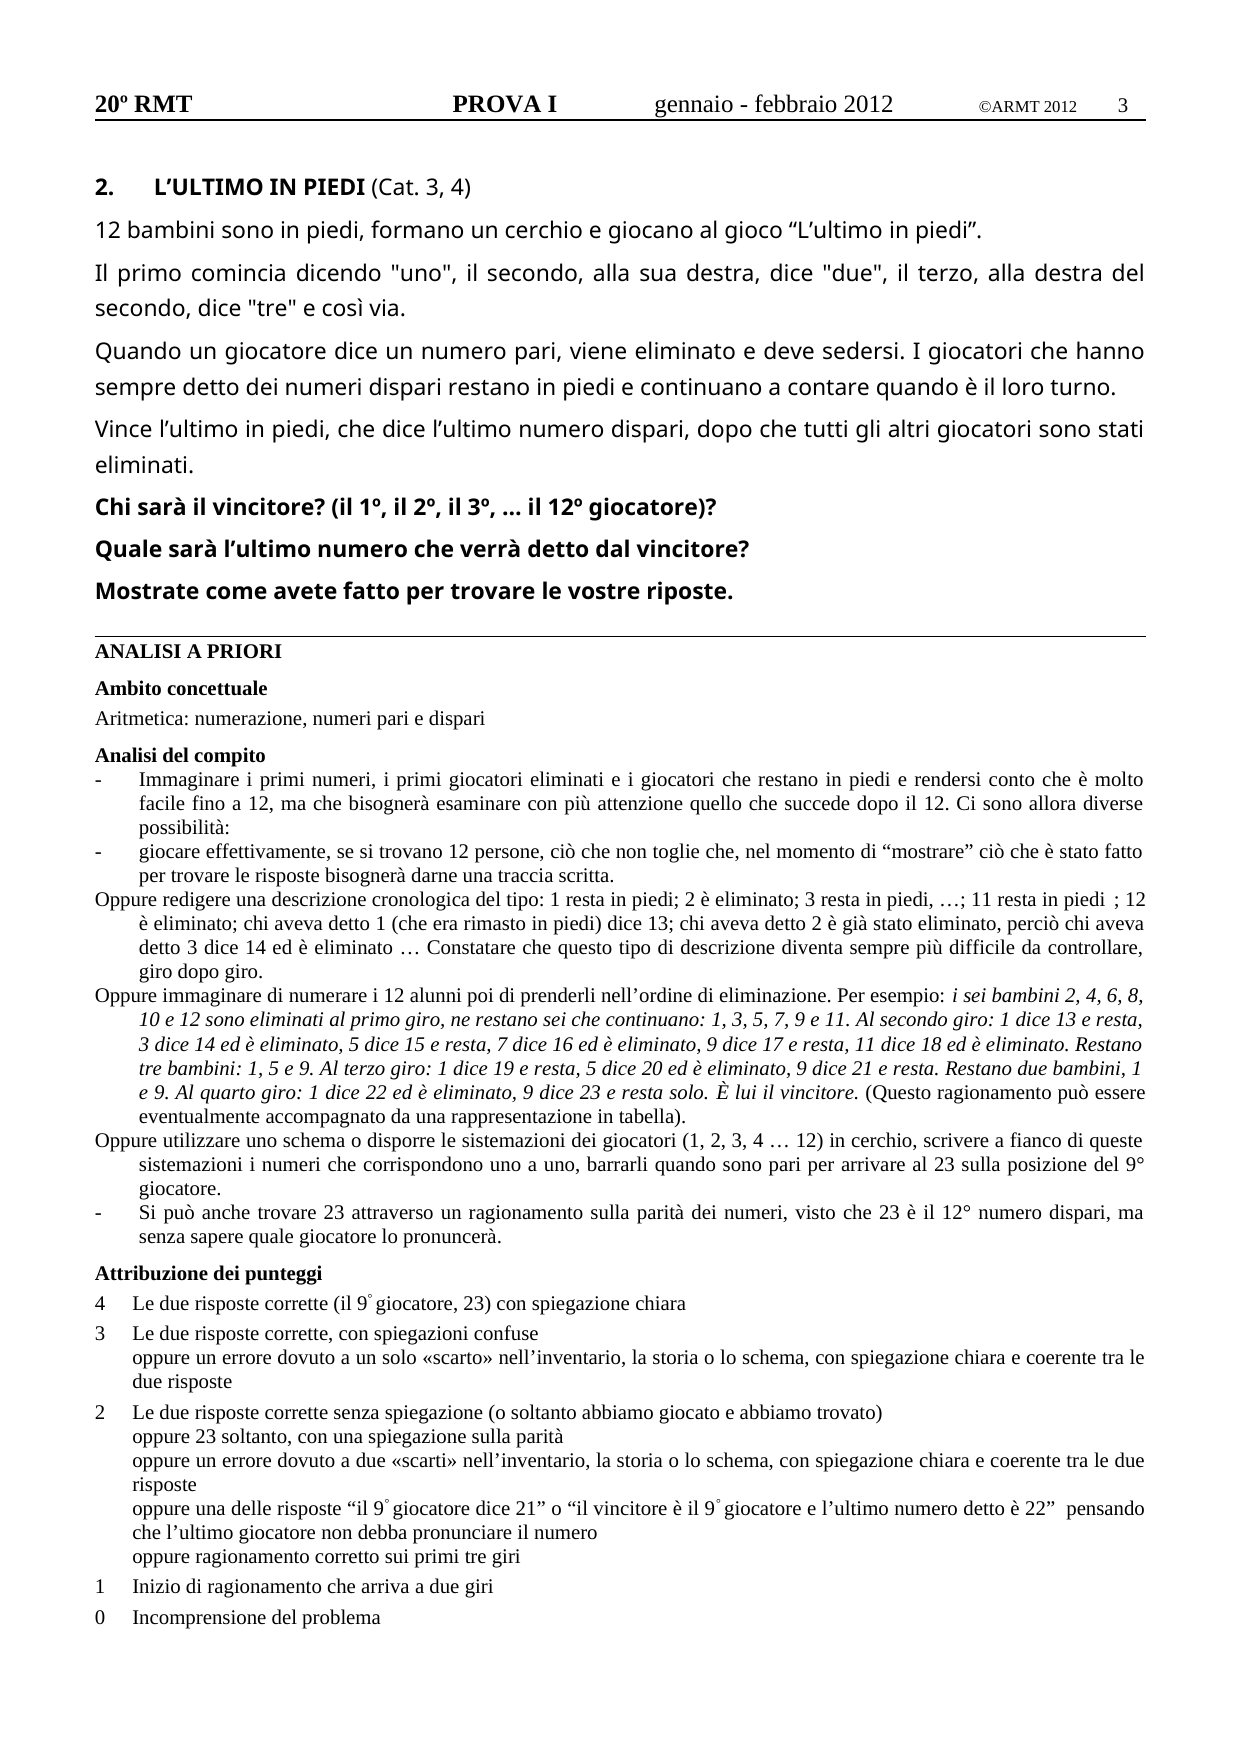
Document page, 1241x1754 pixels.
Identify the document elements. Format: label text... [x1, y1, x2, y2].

text oppure un errore dovuto a un solo «scarto» nell’inventario, la storia o lo schema, con spiegazione chiara e coerente tra le due risposte [94, 1345, 1146, 1393]
text Quale sarà l’ultimo numero che verrà detto dal vincitore? [94, 533, 1146, 564]
text Il primo comincia dicendo "uno", il secondo, alla sua destra, dice "due", il terzo, alla destra del secondo, dice "tre" e così via. [94, 256, 1146, 324]
text Aritmetica: numerazione, numeri pari e dispari [94, 706, 1146, 730]
text Mostrate come avete fatto per trovare le vostre riposte. [94, 575, 1146, 606]
text Oppure immaginare di numerare i 12 alunni poi di prenderli nell’ordine di eliminazione. Per esempio: i sei bambini 2, 4, 6, 8, 10 e 12 sono eliminati al primo giro, ne restano sei che continuano: 1, 3, 5, 7, 9 e 11. Al secondo giro: 1 dice 13 e resta, 3 dice 14 ed è eliminato, 5 dice 15 e resta, 7 dice 16 ed è eliminato, 9 dice 17 e resta, 11 dice 18 ed è eliminato. Restano tre bambini: 1, 5 e 9. Al terzo giro: 1 dice 19 e resta, 5 dice 20 ed è eliminato, 9 dice 21 e resta. Restano due bambini, 1 e 9. Al quarto giro: 1 dice 22 ed è eliminato, 9 dice 23 e resta solo. È lui il vincitore. (Questo ragionamento può essere eventualmente accompagnato da una rappresentazione in tabella). [94, 983, 1146, 1128]
text Analisi a priori [94, 637, 1146, 663]
text 3 Le due risposte corrette, con spiegazioni confuse [94, 1321, 1146, 1345]
text - giocare effettivamente, se si trovano 12 persone, ciò che non toglie che, nel momento di “mostrare” ciò che è stato fatto per trovare le risposte bisognerà darne una traccia scritta. [94, 839, 1146, 887]
text Oppure utilizzare uno schema o disporre le sistemazioni dei giocatori (1, 2, 3, 4 … 12) in cerchio, scrivere a fianco di queste sistemazioni i numeri che corrispondono uno a uno, barrarli quando sono pari per arrivare al 23 sulla posizione del 9° giocatore. [94, 1128, 1146, 1200]
text Chi sarà il vincitore? (il 1º, il 2º, il 3º, … il 12º giocatore)? [94, 491, 1146, 522]
text Quando un giocatore dice un numero pari, viene eliminato e deve sedersi. I giocatori che hanno sempre detto dei numeri dispari restano in piedi e continuano a contare quando è il loro turno. [94, 334, 1146, 402]
text Analisi del compito [94, 743, 1146, 767]
text 12 bambini sono in piedi, formano un cerchio e giocano al gioco “L’ultimo in piedi”. [94, 214, 1146, 246]
text 4 Le due risposte corrette (il 9° giocatore, 23) con spiegazione chiara [94, 1291, 1146, 1315]
text - Si può anche trovare 23 attraverso un ragionamento sulla parità dei numeri, visto che 23 è il 12° numero dispari, ma senza sapere quale giocatore lo pronuncerà. [94, 1200, 1146, 1248]
text 2. L’ULTIMO IN PIEDI (Cat. 3, 4) [94, 171, 1146, 202]
text 1 Inizio di ragionamento che arriva a due giri [94, 1574, 1146, 1598]
text Oppure redigere una descrizione cronologica del tipo: 1 resta in piedi; 2 è eliminato; 3 resta in piedi, …; 11 resta in piedi ; 12 è eliminato; chi aveva detto 1 (che era rimasto in piedi) dice 13; chi aveva detto 2 è già stato eliminato, perciò chi aveva detto 3 dice 14 ed è eliminato … Constatare che questo tipo di descrizione diventa sempre più difficile da controllare, giro dopo giro. [94, 887, 1146, 983]
text oppure ragionamento corretto sui primi tre giri [94, 1544, 1146, 1568]
text oppure una delle risposte “il 9° giocatore dice 21” o “il vincitore è il 9° giocatore e l’ultimo numero detto è 22” pensando che l’ultimo giocatore non debba pronunciare il numero [94, 1496, 1146, 1544]
text Ambito concettuale [94, 676, 1146, 700]
text oppure 23 soltanto, con una spiegazione sulla parità [94, 1424, 1146, 1448]
text - Immaginare i primi numeri, i primi giocatori eliminati e i giocatori che restano in piedi e rendersi conto che è molto facile fino a 12, ma che bisognerà esaminare con più attenzione quello che succede dopo il 12. Ci sono allora diverse possibilità: [94, 767, 1146, 839]
text 0 Incomprensione del problema [94, 1604, 1146, 1629]
text oppure un errore dovuto a due «scarti» nell’inventario, la storia o lo schema, con spiegazione chiara e coerente tra le due risposte [94, 1448, 1146, 1496]
text 2 Le due risposte corrette senza spiegazione (o soltanto abbiamo giocato e abbiamo trovato) [94, 1399, 1146, 1424]
text Vince l’ultimo in piedi, che dice l’ultimo numero dispari, dopo che tutti gli altri giocatori sono stati eliminati. [94, 413, 1146, 480]
text Attribuzione dei punteggi [94, 1261, 1146, 1284]
